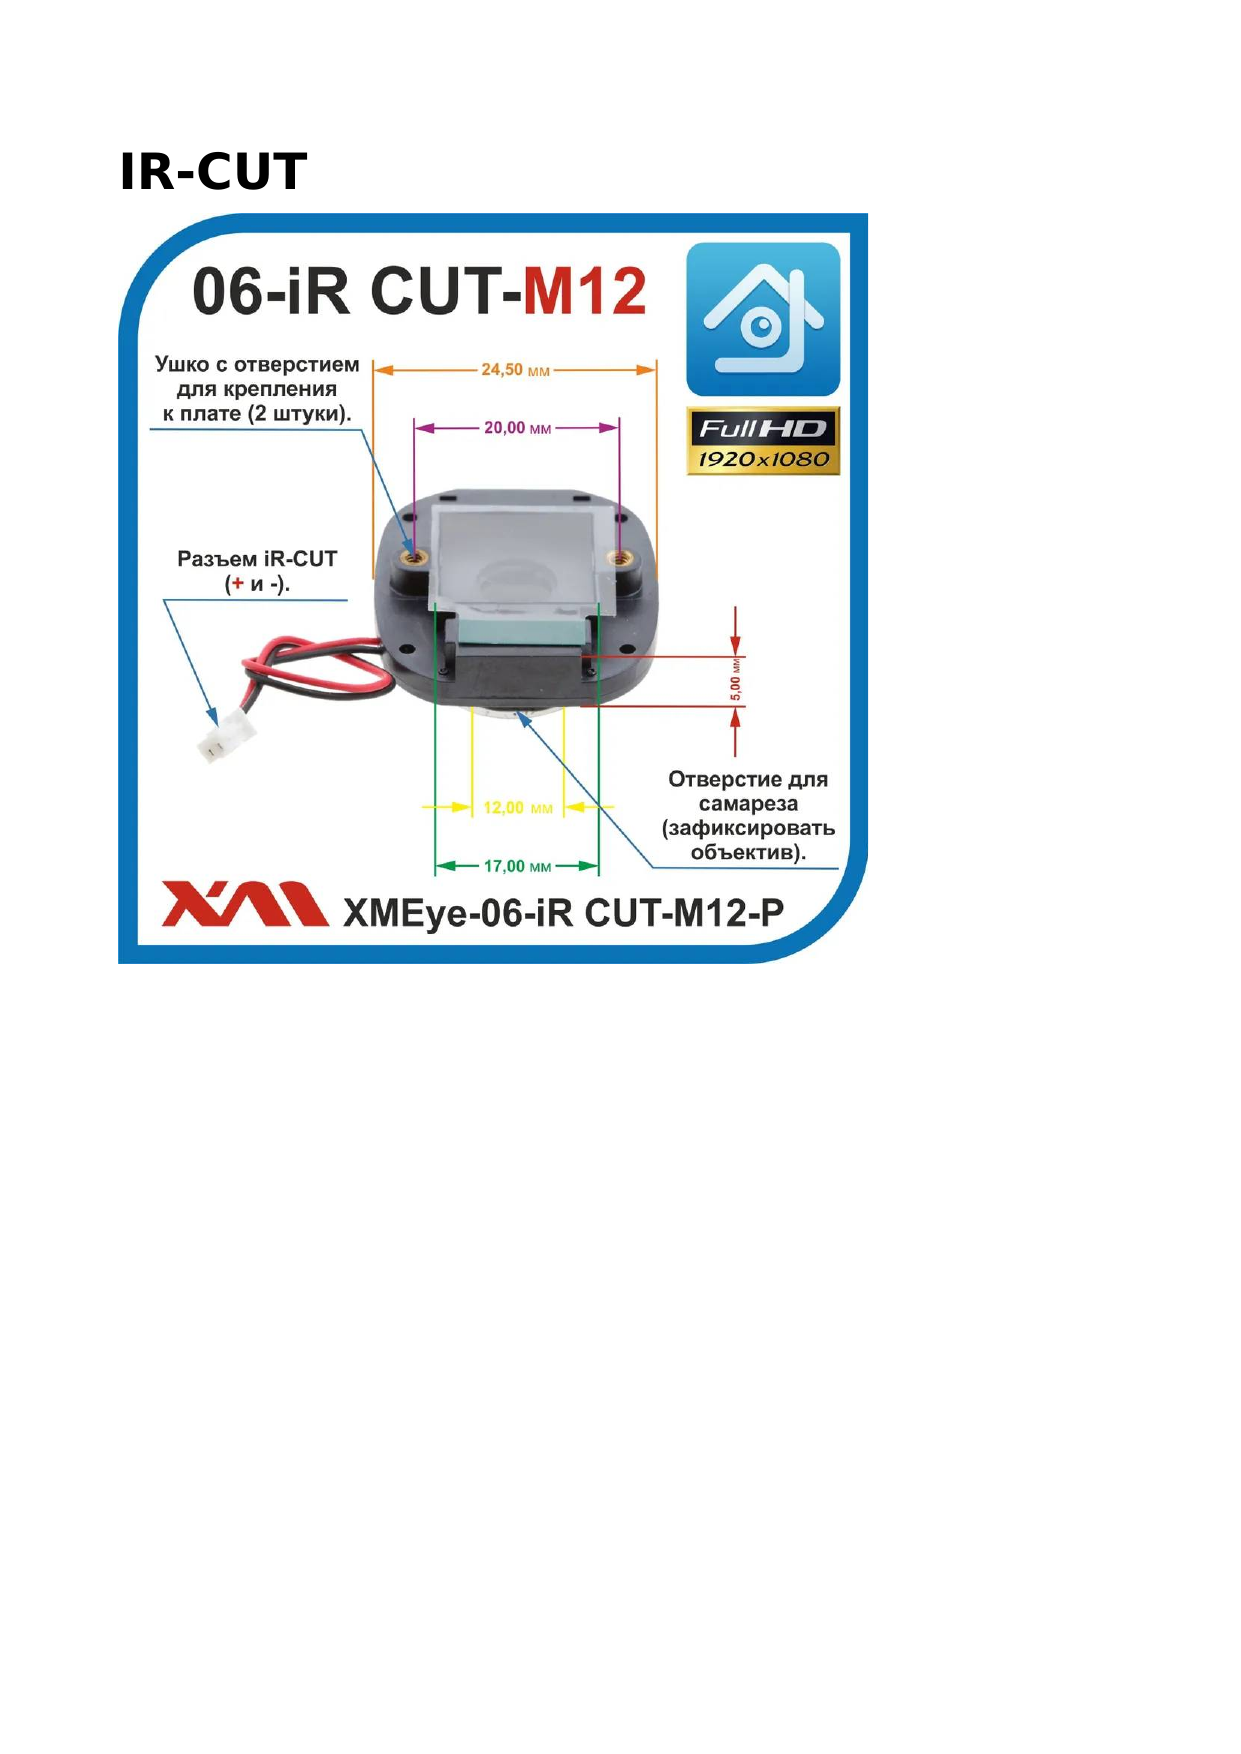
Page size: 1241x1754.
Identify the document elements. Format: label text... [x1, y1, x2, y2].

picture [118, 213, 869, 964]
subtitle IR-CUT [118, 143, 1122, 201]
